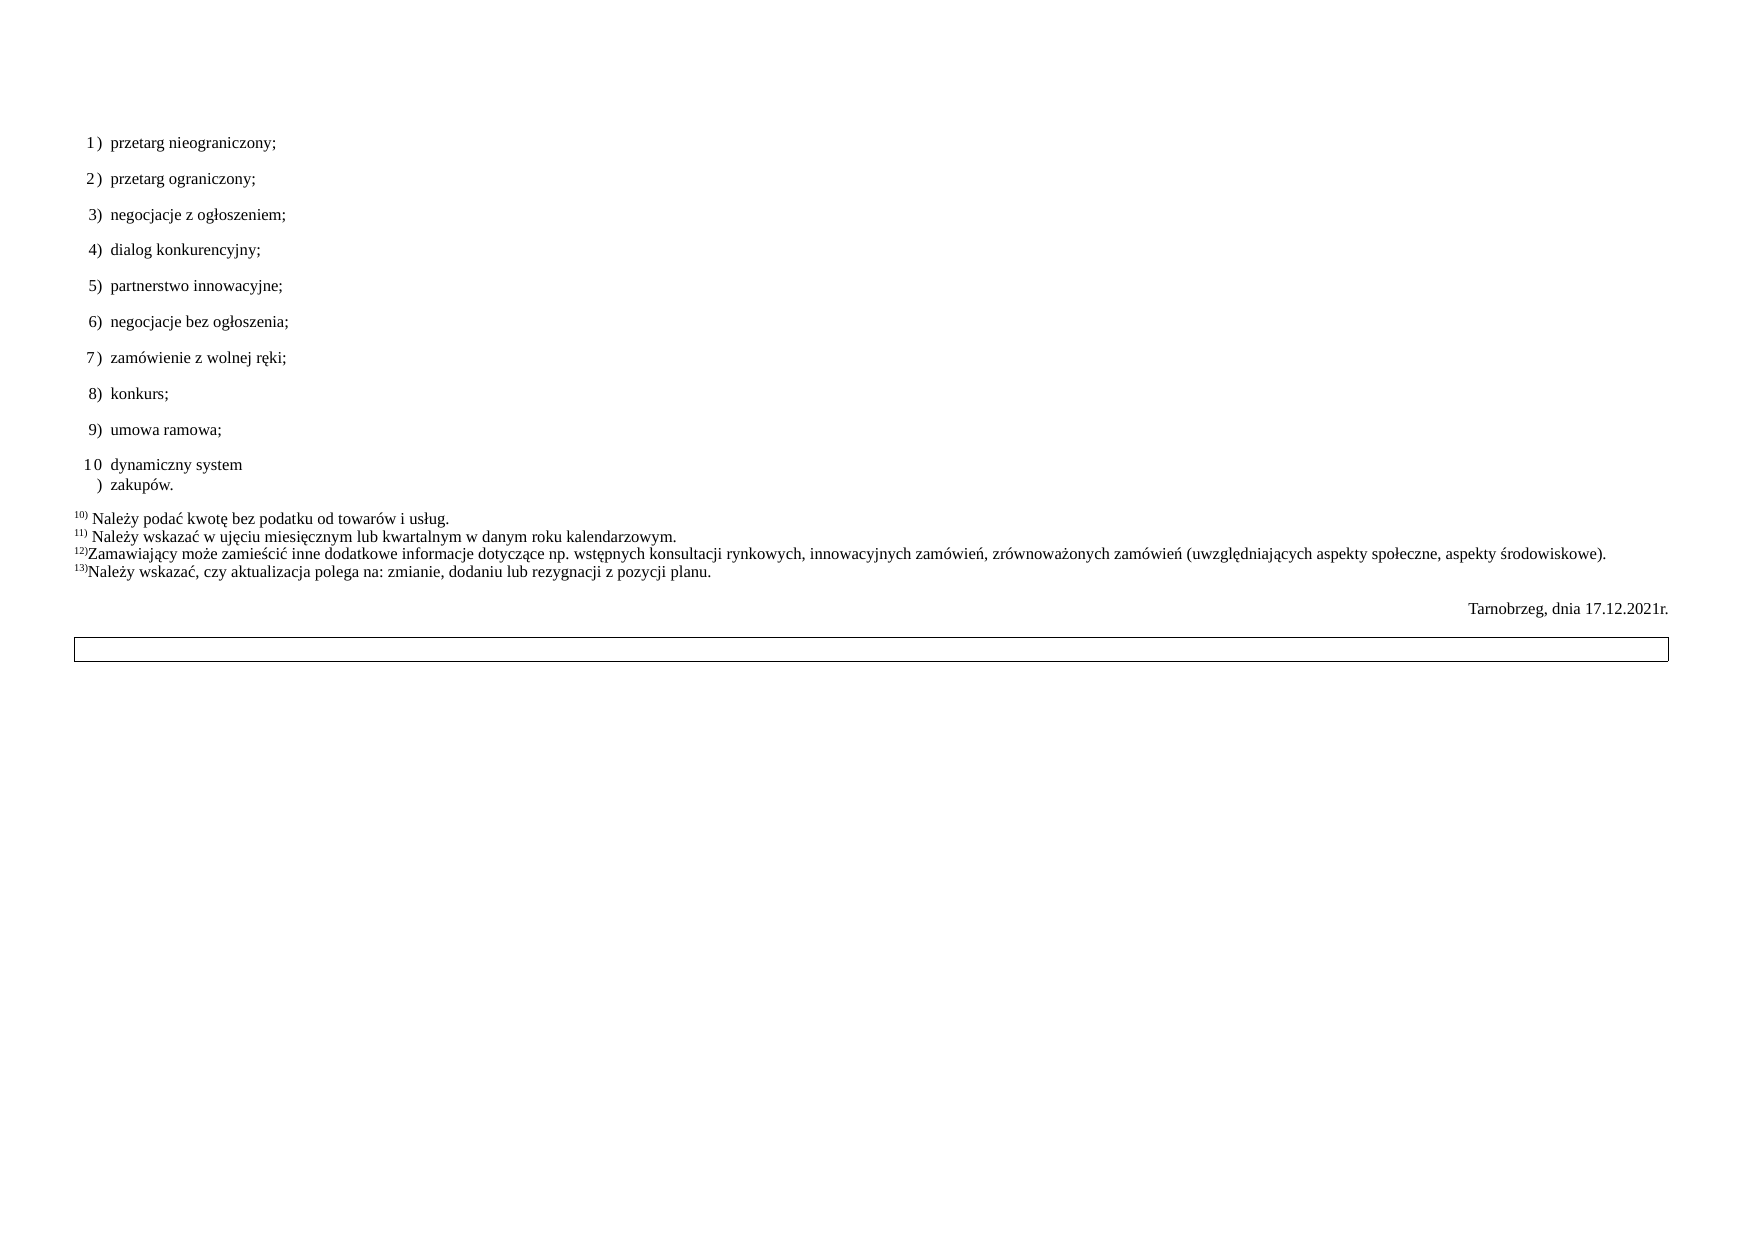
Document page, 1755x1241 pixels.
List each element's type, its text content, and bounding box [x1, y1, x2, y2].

text 11) Należy wskazać w ujęciu miesięcznym lub kwartalnym w danym roku kalendarzowym. [74, 528, 768, 546]
table_cell konkurs; [106, 384, 307, 419]
table_cell zamówienie z wolnej ręki; [106, 348, 307, 383]
table_cell 6) [74, 312, 106, 348]
table_header przetarg nieograniczony; [106, 133, 307, 168]
table_cell negocjacje bez ogłoszenia; [106, 312, 307, 348]
table_cell 10) [74, 455, 106, 510]
text 13)Należy wskazać, czy aktualizacja polega na: zmianie, dodaniu lub rezygnacji z pozycji planu. [74, 563, 1668, 581]
table_cell 2) [74, 169, 106, 204]
table_header 1) [74, 133, 106, 168]
table_cell negocjacje z ogłoszeniem; [106, 204, 307, 240]
table_cell 8) [74, 384, 106, 419]
table_cell przetarg ograniczony; [106, 169, 307, 204]
table_cell umowa ramowa; [106, 419, 307, 455]
text 12)Zamawiający może zamieścić inne dodatkowe informacje dotyczące np. wstępnych konsultacji rynkowych, innowacyjnych zamówień, zrównoważonych zamówień (uwzględniających aspekty społeczne, aspekty środowiskowe). [74, 546, 1668, 563]
table_cell 9) [74, 419, 106, 455]
text 10) Należy podać kwotę bez podatku od towarów i usług. [74, 510, 768, 528]
table_cell 4) [74, 240, 106, 276]
text Tarnobrzeg, dnia 17.12.2021r. [74, 599, 1668, 618]
table_cell partnerstwo innowacyjne; [106, 276, 307, 312]
table_cell 5) [74, 276, 106, 312]
table_cell dynamiczny system zakupów. [106, 455, 307, 510]
table_cell dialog konkurencyjny; [106, 240, 307, 276]
table_cell 3) [74, 204, 106, 240]
table_cell 7) [74, 348, 106, 383]
